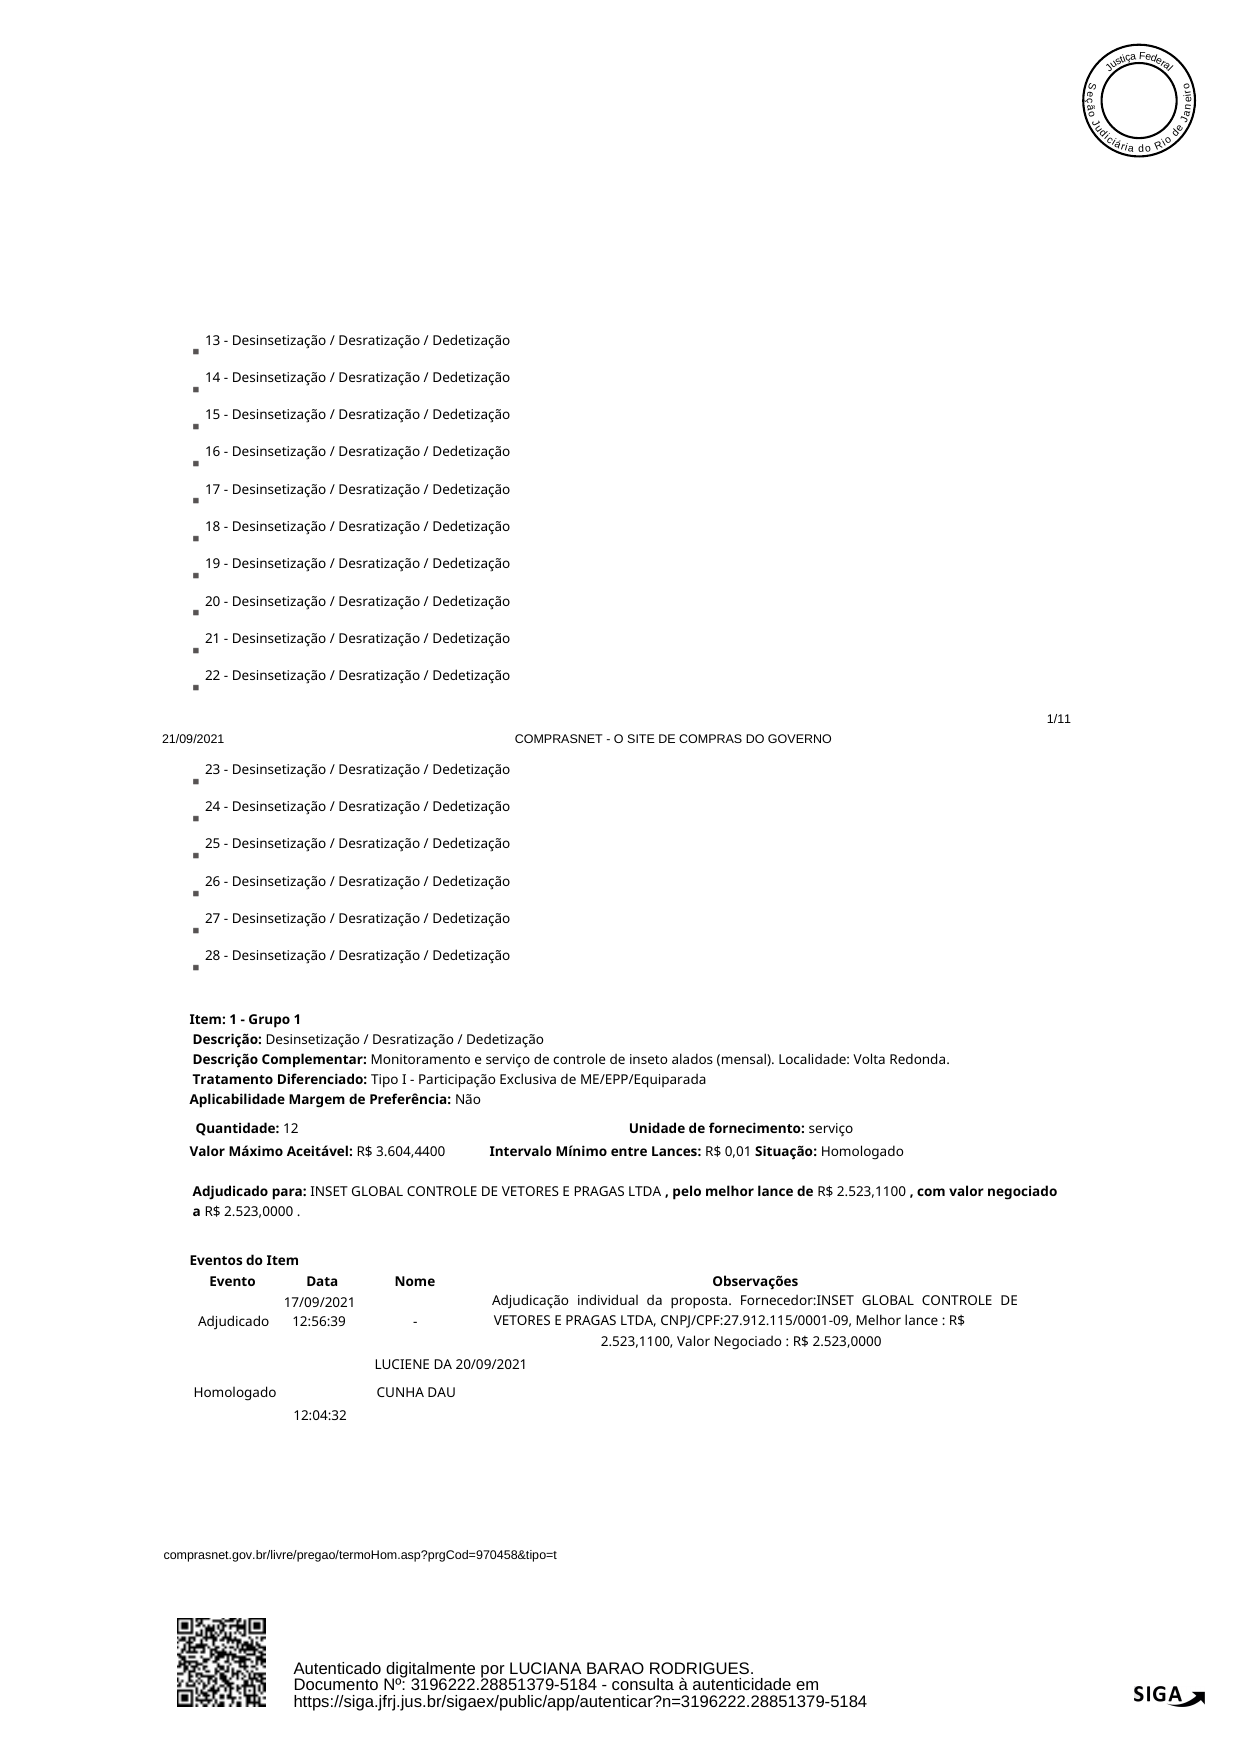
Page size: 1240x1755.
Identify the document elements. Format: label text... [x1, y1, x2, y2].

text 25 - Desinsetização / Desratização / Dedetização [192, 831, 1064, 866]
text Descrição: Desinsetização / Desratização / Dedetização [192, 1030, 1064, 1049]
table_header Nome [374, 1272, 492, 1291]
text 19 - Desinsetização / Desratização / Dedetização [192, 550, 1064, 586]
text 12:04:32 [293, 1405, 1064, 1424]
text 18 - Desinsetização / Desratização / Dedetização [192, 513, 1064, 548]
table_cell Adjudicado [198, 1291, 283, 1331]
text 27 - Desinsetização / Desratização / Dedetização [192, 905, 1064, 941]
table_header Observações [492, 1272, 1018, 1291]
text 22 - Desinsetização / Desratização / Dedetização [192, 662, 1064, 697]
table_cell Adjudicação individual da proposta. Fornecedor:INSET GLOBAL CONTROLE DE VETORES E PRAGAS LTDA, CNPJ/CPF:27.912.115/0001-09, Melhor lance : R$ [492, 1291, 1018, 1331]
text 16 - Desinsetização / Desratização / Dedetização [192, 438, 1064, 474]
table_cell 17/09/2021 12:56:39 [284, 1291, 374, 1331]
text 28 - Desinsetização / Desratização / Dedetização [192, 942, 1064, 978]
text Eventos do Item [189, 1251, 981, 1269]
table_header Evento [198, 1272, 283, 1291]
table_cell - [374, 1291, 492, 1331]
text 14 - Desinsetização / Desratização / Dedetização [192, 364, 1064, 399]
text Homologado CUNHA DAU [163, 1375, 1069, 1403]
text 23 - Desinsetização / Desratização / Dedetização [192, 756, 1064, 791]
text 26 - Desinsetização / Desratização / Dedetização [192, 868, 1064, 903]
text 13 - Desinsetização / Desratização / Dedetização [192, 326, 1064, 362]
text Tratamento Diferenciado: Tipo I - Participação Exclusiva de ME/EPP/Equiparada [192, 1070, 1064, 1089]
text 1/11 [164, 712, 1071, 726]
text 24 - Desinsetização / Desratização / Dedetização [192, 793, 1064, 829]
text Valor Máximo Aceitável: R$ 3.604,4400 Intervalo Mínimo entre Lances: R$ 0,01 Situação: Homologado [189, 1142, 981, 1160]
table_header Data [284, 1272, 374, 1291]
text Quantidade: 12 Unidade de fornecimento: serviço [163, 1111, 1069, 1139]
text Descrição Complementar: Monitoramento e serviço de controle de inseto alados (mensal). Localidade: Volta Redonda. [192, 1050, 1064, 1069]
text 15 - Desinsetização / Desratização / Dedetização [192, 401, 1064, 436]
text LUCIENE DA 20/09/2021 [283, 1355, 538, 1374]
text 17 - Desinsetização / Desratização / Dedetização [192, 476, 1064, 511]
text 2.523,1100, Valor Negociado : R$ 2.523,0000 [601, 1331, 1064, 1350]
text Aplicabilidade Margem de Preferência: Não [189, 1090, 981, 1109]
subtitle 21/09/2021 COMPRASNET - O SITE DE COMPRAS DO GOVERNO [162, 732, 1069, 746]
text Adjudicado para: INSET GLOBAL CONTROLE DE VETORES E PRAGAS LTDA , pelo melhor lance de R$ 2.523,1100 , com valor negociado a R$ 2.523,0000 . [192, 1182, 1064, 1220]
text 21 - Desinsetização / Desratização / Dedetização [192, 625, 1064, 660]
text Item: 1 - Grupo 1 [189, 1009, 981, 1028]
text 20 - Desinsetização / Desratização / Dedetização [192, 587, 1064, 623]
